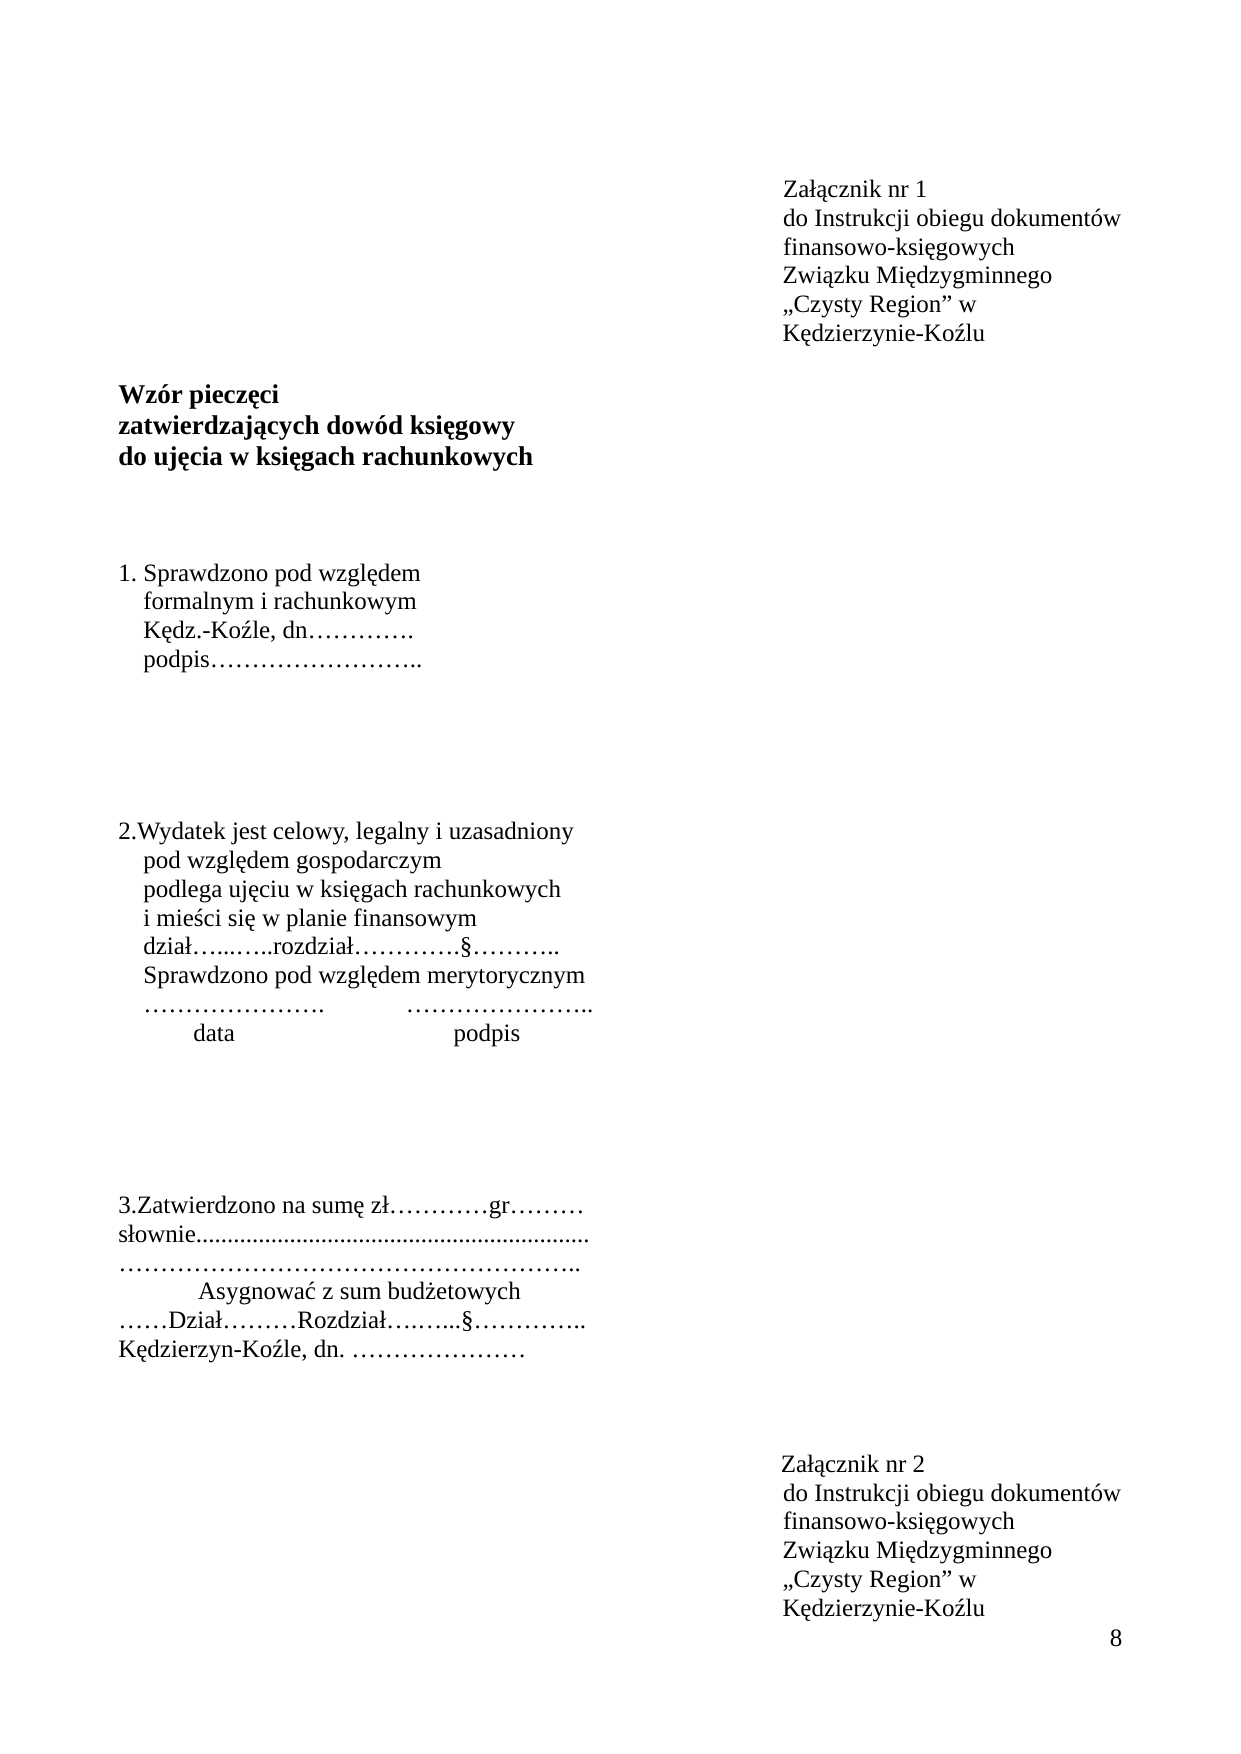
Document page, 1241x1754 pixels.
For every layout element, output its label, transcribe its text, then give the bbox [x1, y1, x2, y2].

text Sprawdzono pod względem merytorycznym [118, 960, 1122, 989]
text Załącznik nr 1 [118, 174, 1122, 203]
text Związku Międzygminnego „Czysty Region” w Kędzierzynie-Koźlu [782, 1535, 1122, 1621]
text ……Dział………Rozdział….…...§………….. [118, 1305, 1122, 1334]
text Związku Międzygminnego „Czysty Region” w Kędzierzynie-Koźlu [782, 261, 1122, 347]
text Asygnować z sum budżetowych [118, 1276, 1122, 1305]
text 3.Zatwierdzono na sumę zł…………gr……… [118, 1190, 1122, 1219]
text Załącznik nr 2 [118, 1449, 1122, 1478]
text 2.Wydatek jest celowy, legalny i uzasadniony [118, 816, 1122, 845]
text do ujęcia w księgach rachunkowych [118, 440, 1122, 471]
text 1. Sprawdzono pod względem [118, 558, 1122, 586]
text formalnym i rachunkowym [118, 586, 1122, 615]
text Wzór pieczęci [118, 378, 1122, 409]
text słownie............................................................... [118, 1219, 1122, 1248]
text podlega ujęciu w księgach rachunkowych [118, 874, 1122, 903]
text …………………. ………………….. [118, 989, 1122, 1018]
text i mieści się w planie finansowym [118, 903, 1122, 931]
text zatwierdzających dowód księgowy [118, 409, 1122, 440]
text dział…...…..rozdział………….§……….. [118, 931, 1122, 960]
text data podpis [118, 1018, 1122, 1046]
text Kędzierzyn-Koźle, dn. ………………… [118, 1334, 1122, 1363]
text do Instrukcji obiegu dokumentów finansowo-księgowych [118, 1478, 1122, 1535]
text ……………………………………………….. [118, 1248, 1122, 1276]
text pod względem gospodarczym [118, 845, 1122, 874]
text do Instrukcji obiegu dokumentów finansowo-księgowych [118, 203, 1122, 261]
text podpis…………………….. [118, 644, 1122, 673]
text Kędz.-Koźle, dn…………. [118, 615, 1122, 644]
